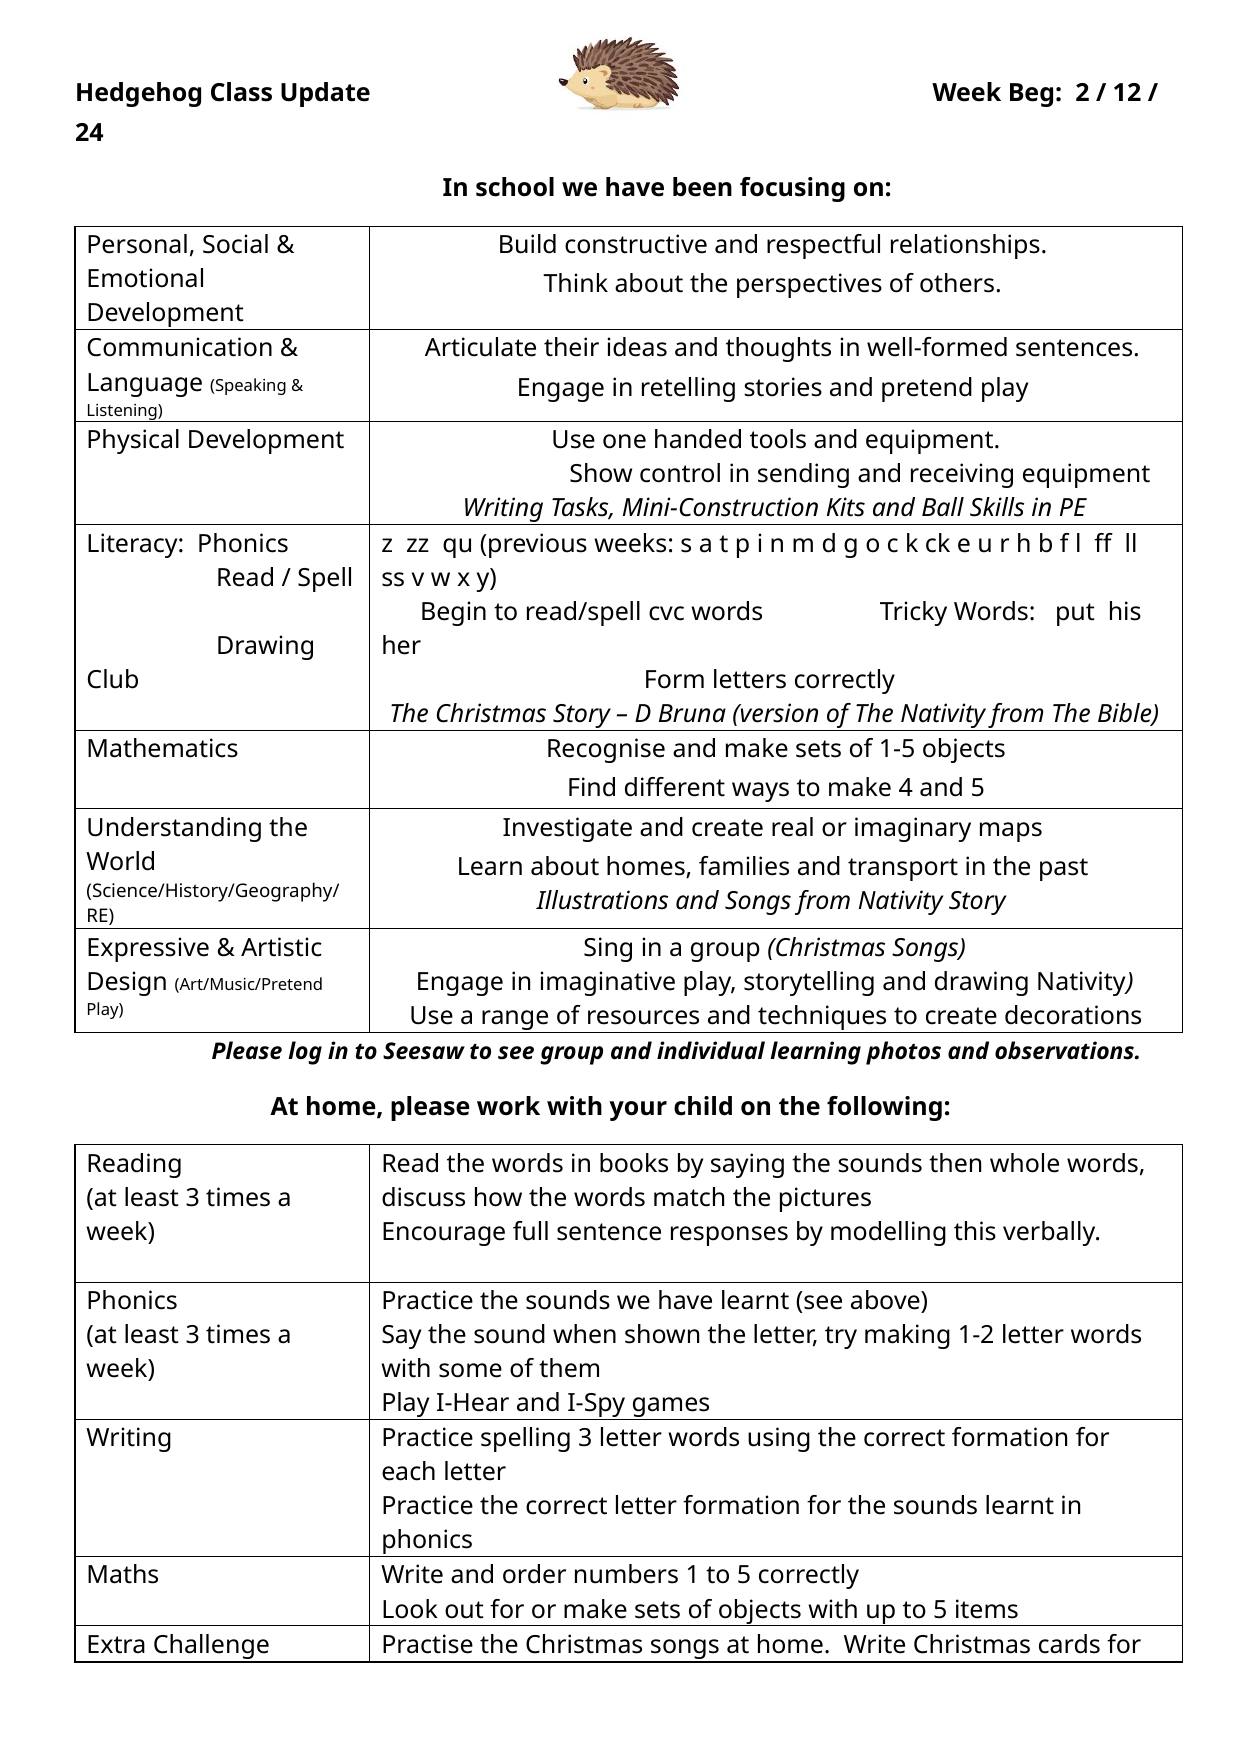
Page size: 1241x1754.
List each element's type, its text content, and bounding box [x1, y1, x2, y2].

text Please log in to Seesaw to see group and individual learning photos and observations. [75, 1033, 1165, 1067]
table_cell Practice the sounds we have learnt (see above) Say the sound when shown the letter, try making 1-2 letter words with some of them Play I-Hear and I-Spy games [370, 1283, 1182, 1419]
text In school we have been focusing on: [75, 170, 1165, 204]
table_header Read the words in books by saying the sounds then whole words, discuss how the words match the pictures Encourage full sentence responses by modelling this verbally. [370, 1145, 1182, 1282]
table_cell Literacy: Phonics Read / Spell Drawing Club [76, 525, 369, 729]
table_cell Phonics (at least 3 times a week) [76, 1283, 369, 1419]
table_cell Recognise and make sets of 1-5 objects Find different ways to make 4 and 5 [370, 731, 1182, 808]
table_cell Expressive & Artistic Design (Art/Music/Pretend Play) [76, 929, 369, 1032]
table_cell Writing [76, 1420, 369, 1556]
table_cell Sing in a group (Christmas Songs) Engage in imaginative play, storytelling and drawing Nativity) Use a range of resources and techniques to create decorations [370, 929, 1182, 1032]
table_header Personal, Social & Emotional Development [76, 227, 369, 329]
table_cell Practice spelling 3 letter words using the correct formation for each letter Practice the correct letter formation for the sounds learnt in phonics [370, 1420, 1182, 1556]
table_header Reading (at least 3 times a week) [76, 1145, 369, 1282]
table_header Build constructive and respectful relationships. Think about the perspectives of others. [370, 227, 1182, 329]
text At home, please work with your child on the following: [150, 1088, 1165, 1122]
table_cell Write and order numbers 1 to 5 correctly Look out for or make sets of objects with up to 5 items [370, 1557, 1182, 1625]
table_cell Mathematics [76, 731, 369, 808]
table_cell Physical Development [76, 422, 369, 524]
table_cell Investigate and create real or imaginary maps Learn about homes, families and transport in the past Illustrations and Songs from Nativity Story [370, 809, 1182, 928]
text Hedgehog Class Update Week Beg: 2 / 12 / 24 [75, 75, 1165, 148]
table_cell Practise the Christmas songs at home. Write Christmas cards for [370, 1626, 1182, 1661]
table_cell Use one handed tools and equipment. Show control in sending and receiving equipment Writing Tasks, Mini-Construction Kits and Ball Skills in PE [370, 422, 1182, 524]
table_cell z zz qu (previous weeks: s a t p i n m d g o c k ck e u r h b f l ff ll ss v w x y) Begin to read/spell cvc words Tricky Words: put his her Form letters correctly The Christmas Story – D Bruna (version of The Nativity from The Bible) [370, 525, 1182, 729]
table_cell Understanding the World (Science/History/Geography/RE) [76, 809, 369, 928]
table_cell Articulate their ideas and thoughts in well-formed sentences. Engage in retelling stories and pretend play [370, 330, 1182, 421]
table_cell Extra Challenge [76, 1626, 369, 1661]
table_cell Maths [76, 1557, 369, 1625]
table_cell Communication & Language (Speaking & Listening) [76, 330, 369, 421]
